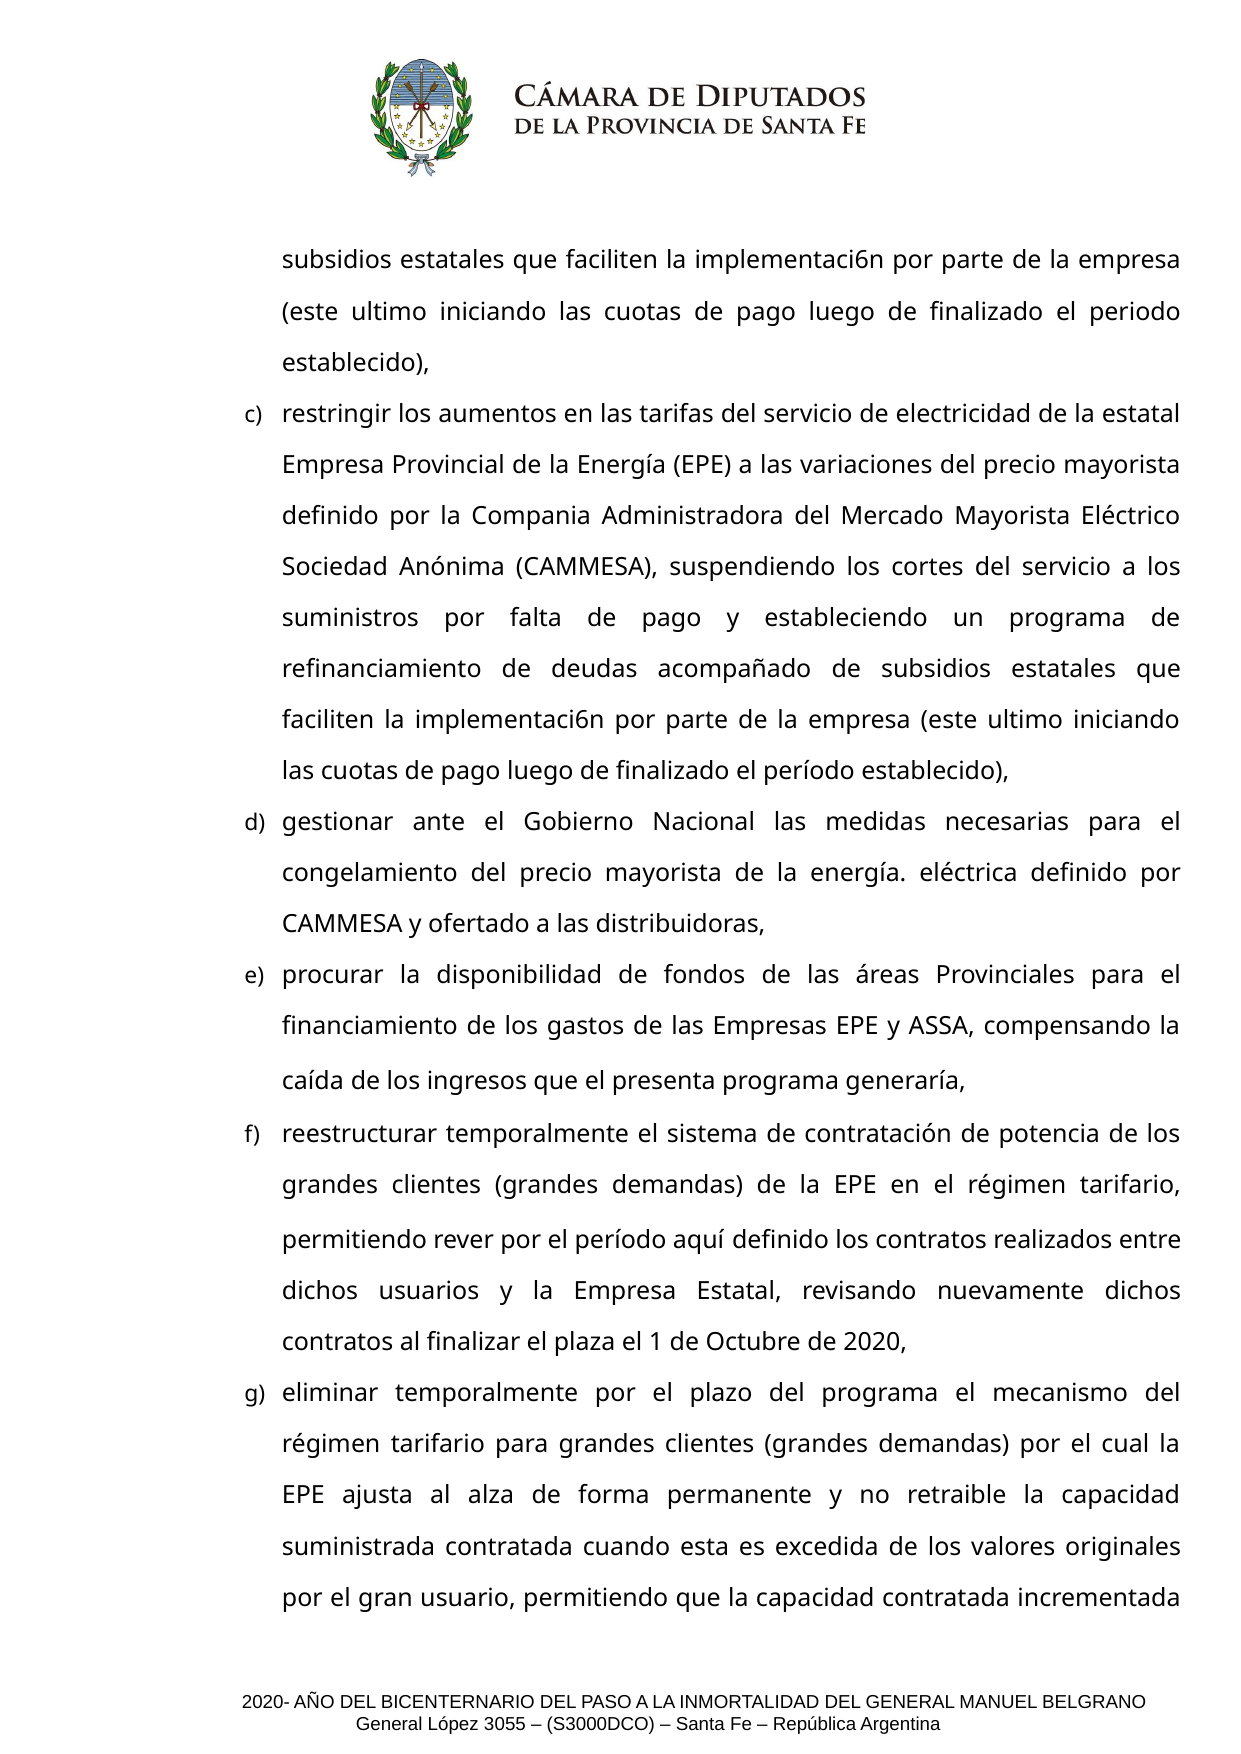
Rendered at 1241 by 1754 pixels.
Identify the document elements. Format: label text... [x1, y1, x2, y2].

list restringir los aumentos en las tarifas del servicio de electricidad de la estatal Empresa Provincial de la Energía (EPE) a las variaciones del precio mayorista definido por la Compania Administradora del Mercado Mayorista Eléctrico Sociedad Anónima (CAMMESA), suspendiendo los cortes del servicio a los suministros por falta de pago y estableciendo un programa de refinanciamiento de deudas acompañado de subsidios estatales que faciliten la implementaci6n por parte de la empresa (este ultimo iniciando las cuotas de pago luego de finalizado el período establecido), [244, 395, 1182, 787]
list gestionar ante el Gobierno Nacional las medidas necesarias para el congelamiento del precio mayorista de la energía. eléctrica definido por CAMMESA y ofertado a las distribuidoras, [244, 804, 1182, 940]
picture [370, 59, 866, 181]
list subsidios estatales que faciliten la implementaci6n por parte de la empresa (este ultimo iniciando las cuotas de pago luego de finalizado el periodo establecido), [244, 242, 1182, 378]
list eliminar temporalmente por el plazo del programa el mecanismo del régimen tarifario para grandes clientes (grandes demandas) por el cual la EPE ajusta al alza de forma permanente y no retraible la capacidad suministrada contratada cuando esta es excedida de los valores originales por el gran usuario, permitiendo que la capacidad contratada incrementada [244, 1375, 1182, 1613]
list reestructurar temporalmente el sistema de contratación de potencia de los grandes clientes (grandes demandas) de la EPE en el régimen tarifario, permitiendo rever por el período aquí definido los contratos realizados entre dichos usuarios y la Empresa Estatal, revisando nuevamente dichos contratos al finalizar el plaza el 1 de Octubre de 2020, [244, 1116, 1182, 1358]
list procurar la disponibilidad de fondos de las áreas Provinciales para el financiamiento de los gastos de las Empresas EPE y ASSA, compensando la caída de los ingresos que el presenta programa generaría, [244, 957, 1182, 1097]
